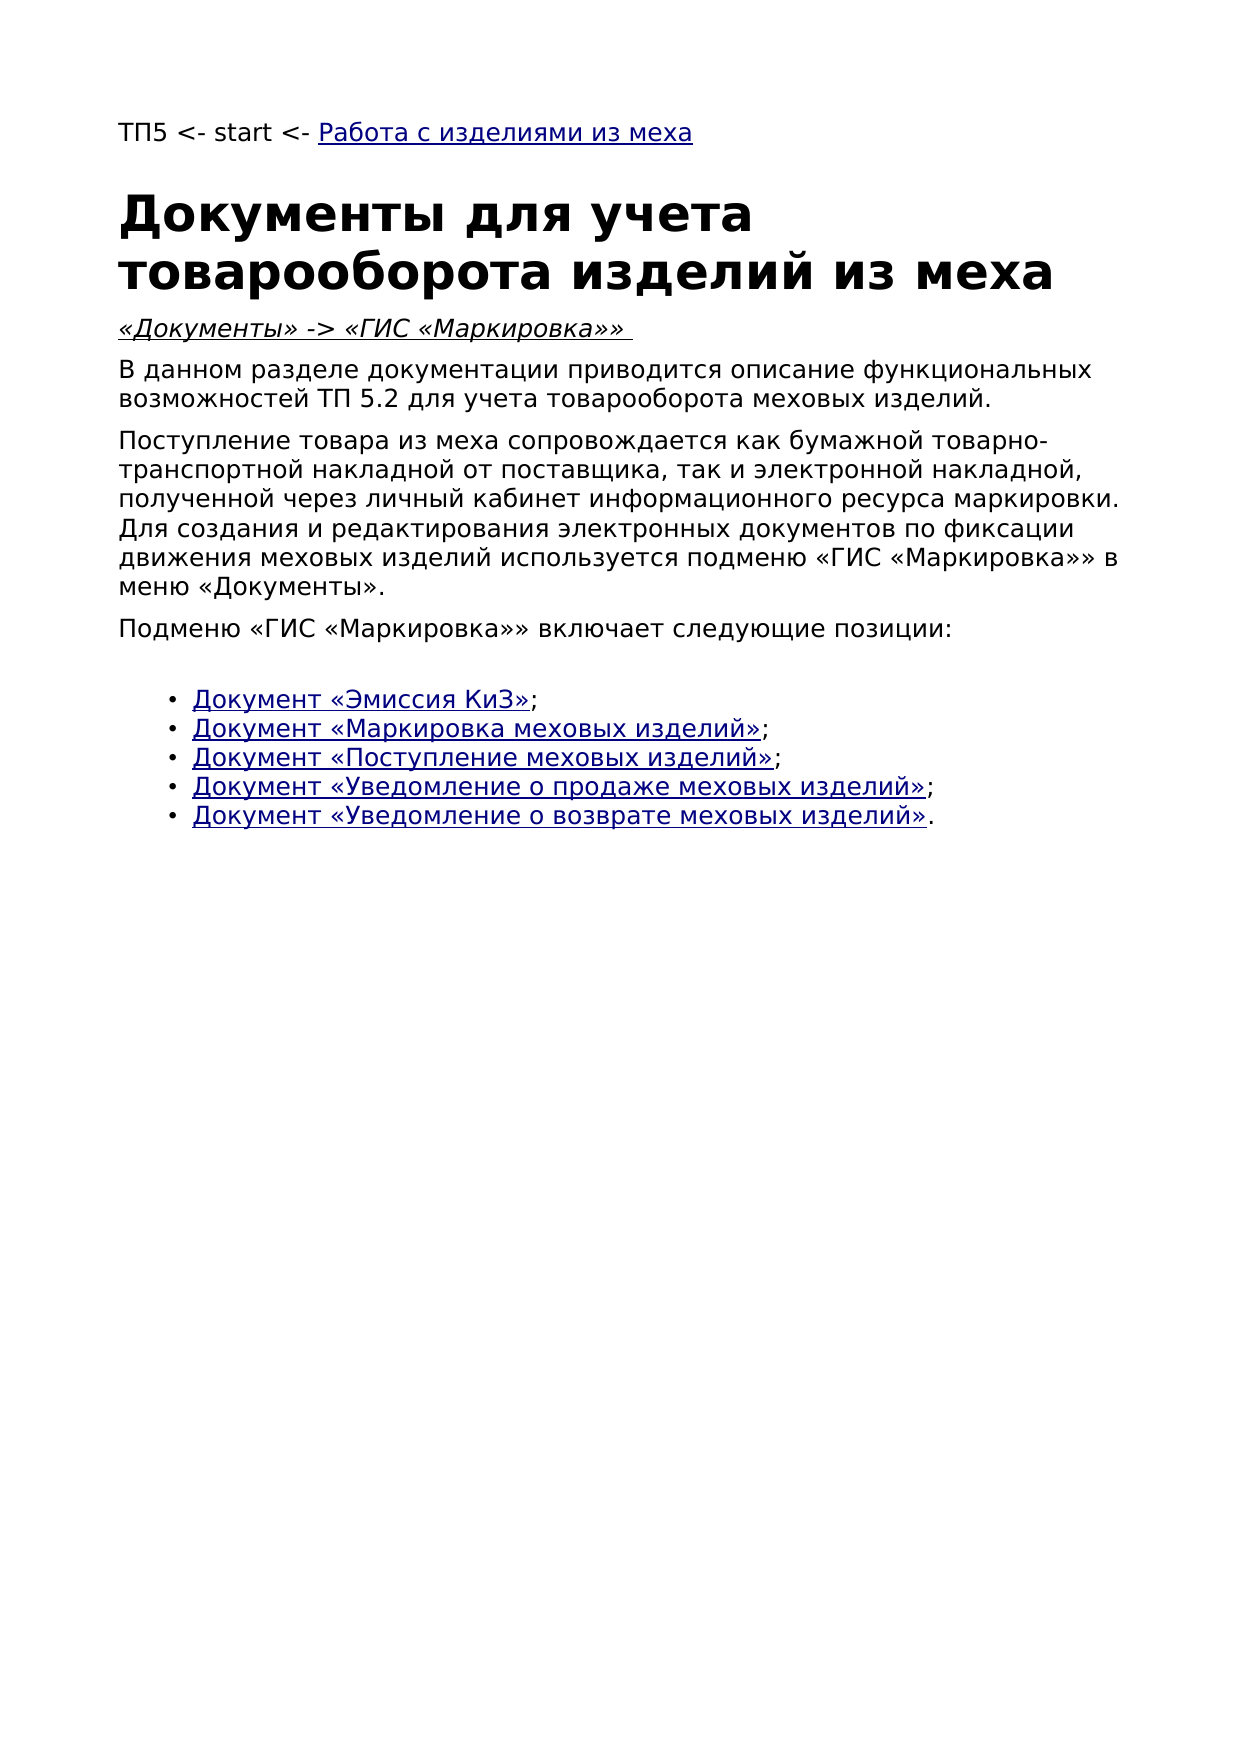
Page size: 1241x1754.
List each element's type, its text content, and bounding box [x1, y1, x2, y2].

text ТП5 <- start <- Работа с изделиями из меха [118, 118, 1122, 147]
text «Документы» -> «ГИС «Маркировка»» [118, 314, 1122, 343]
list Документ «Уведомление о продаже меховых изделий»; [177, 772, 1122, 802]
list Документ «Уведомление о возврате меховых изделий». [177, 802, 1122, 831]
subtitle Документы для учета товарооборота изделий из меха [118, 185, 1122, 301]
text В данном разделе документации приводится описание функциональных возможностей ТП 5.2 для учета товарооборота меховых изделий. [118, 355, 1122, 414]
text Поступление товара из меха сопровождается как бумажной товарно-транспортной накладной от поставщика, так и электронной накладной, полученной через личный кабинет информационного ресурса маркировки. Для создания и редактирования электронных документов по фиксации движения меховых изделий используется подменю «ГИС «Маркировка»» в меню «Документы». [118, 426, 1122, 601]
list Документ «Поступление меховых изделий»; [177, 743, 1122, 772]
list Документ «Маркировка меховых изделий»; [177, 714, 1122, 743]
list Документ «Эмиссия КиЗ»; [177, 685, 1122, 714]
text Подменю «ГИС «Маркировка»» включает следующие позиции: [118, 614, 1122, 643]
